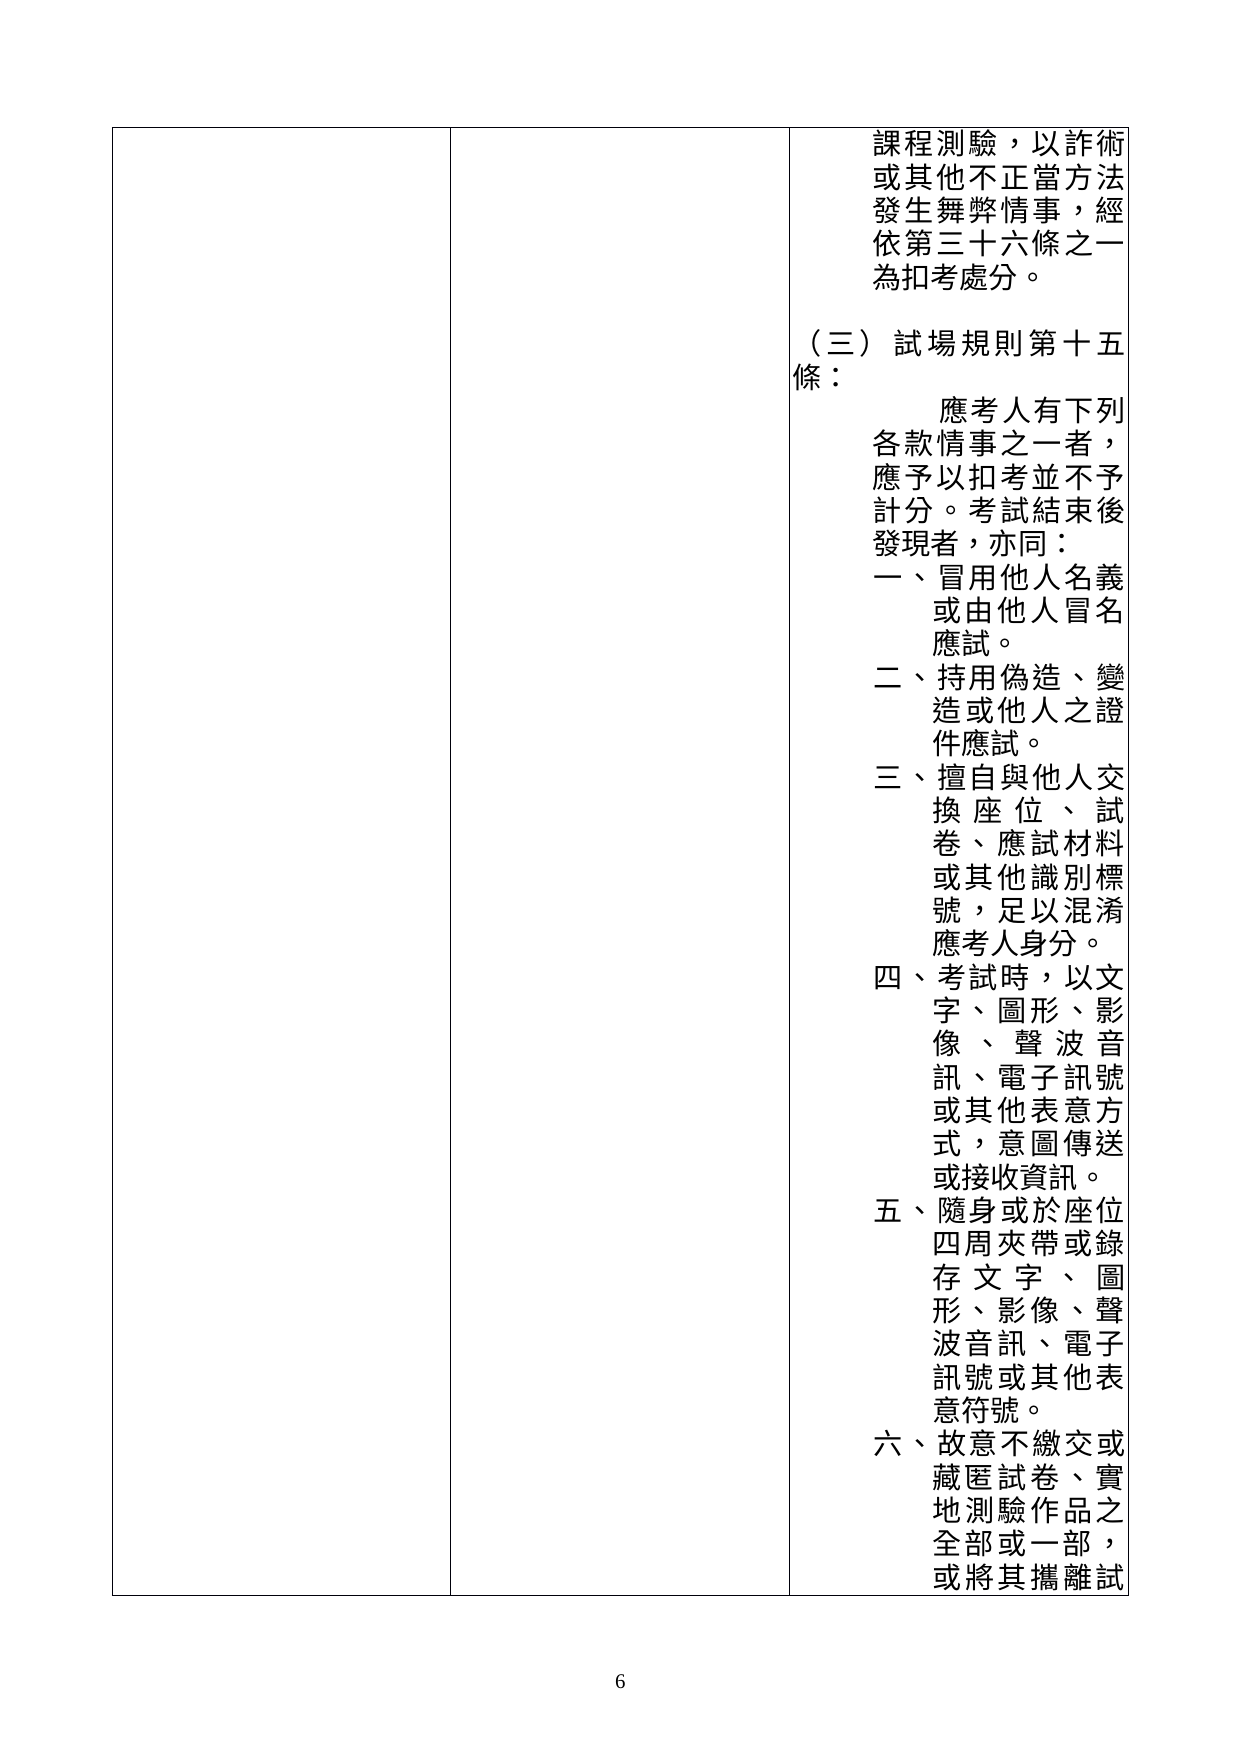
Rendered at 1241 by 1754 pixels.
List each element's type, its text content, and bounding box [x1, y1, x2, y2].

table_cell [113, 128, 450, 1595]
table_cell [451, 128, 789, 1595]
table_cell 課程測驗，以詐術或其他不正當方法發生舞弊情事，經依第三十六條之一為扣考處分。 （三）試場規則第十五條： 應考人有下列各款情事之一者，應予以扣考並不予計分。考試結束後發現者，亦同： 一、冒用他人名義或由他人冒名應試。 二、持用偽造、變造或他人之證件應試。 三、擅自與他人交換座位、試卷、應試材料或其他識別標號，足以混淆應考人身分。 四、考試時，以文字、圖形、影像、聲波音訊、電子訊號或其他表意方式，意圖傳送或接收資訊。 五、隨身或於座位四周夾帶或錄存文字、圖形、影像、聲波音訊、電子訊號或其他表意符號。 六、故意不繳交或藏匿試卷、實地測驗作品之全部或一部，或將其攜離試 [790, 128, 1128, 1595]
